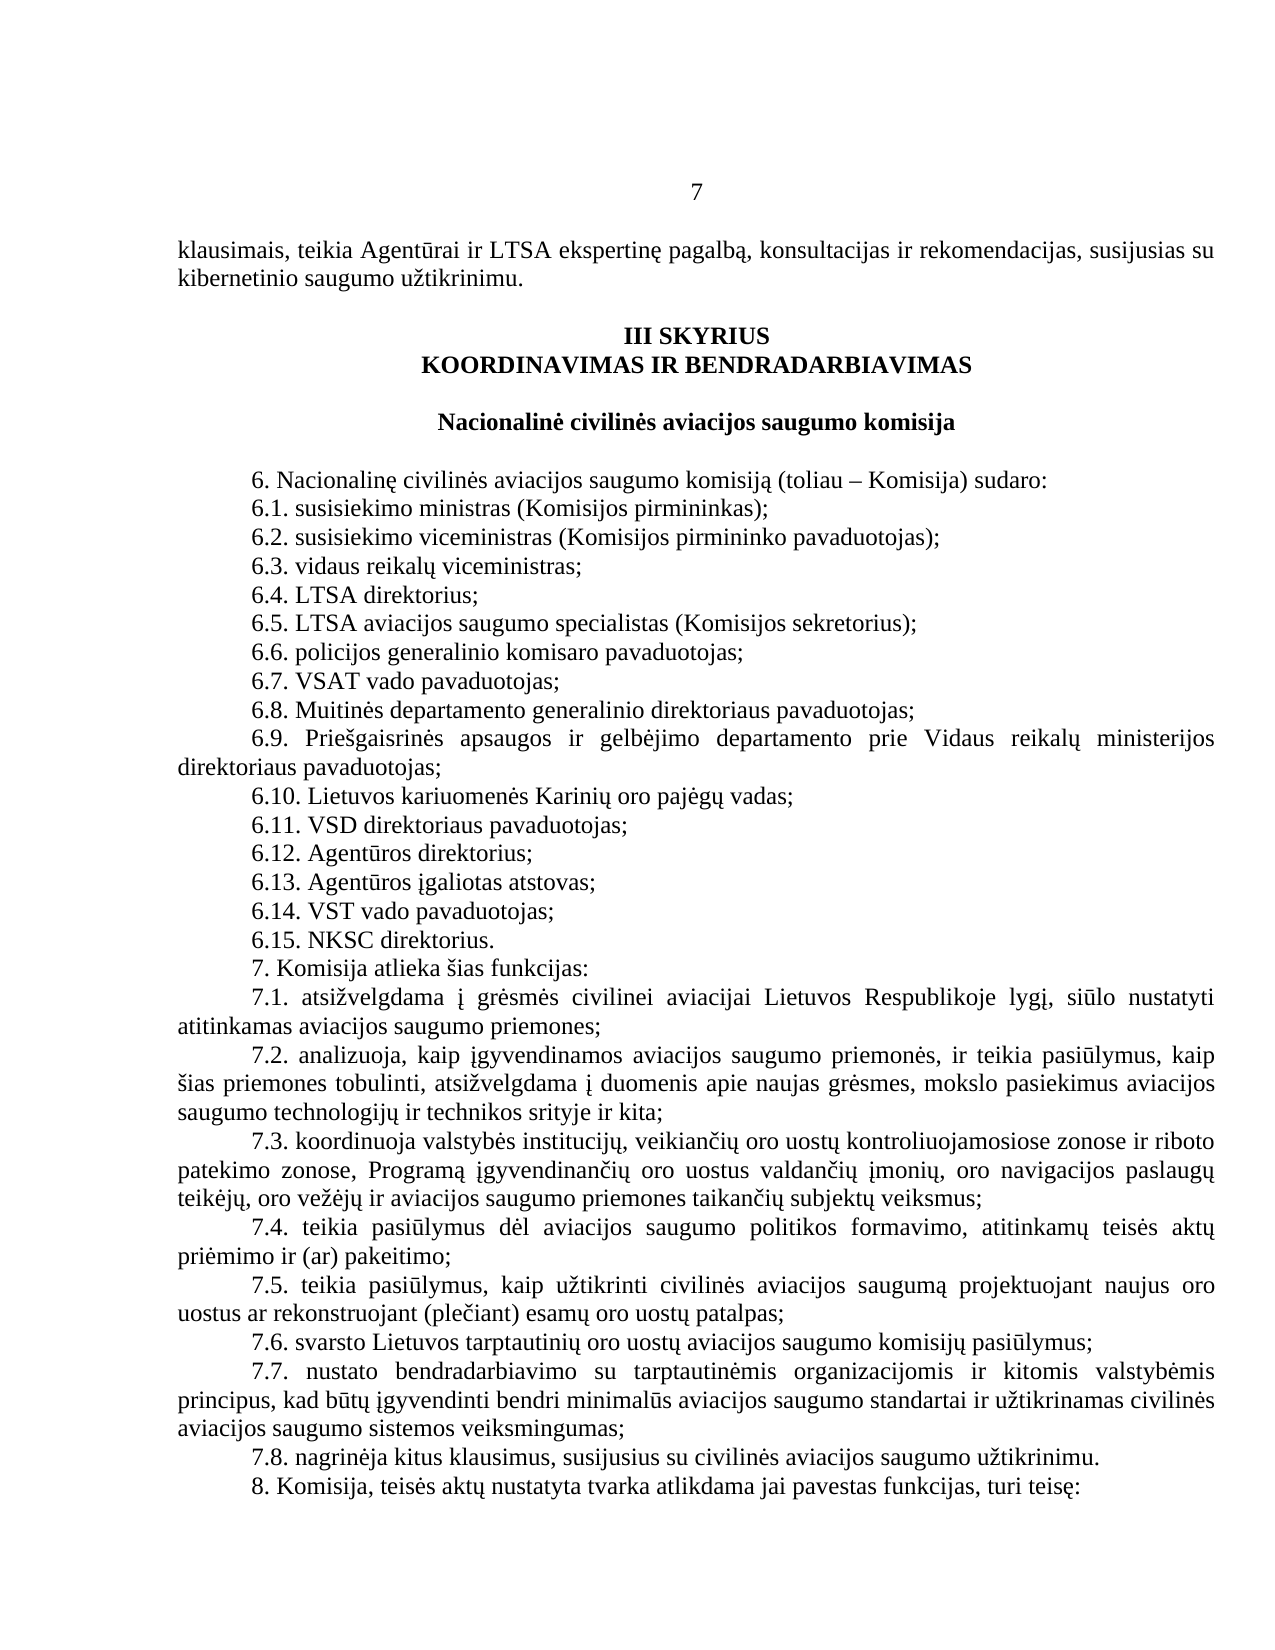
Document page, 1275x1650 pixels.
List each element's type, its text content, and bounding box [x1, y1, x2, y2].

text 8. Komisija, teisės aktų nustatyta tvarka atlikdama jai pavestas funkcijas, turi teisę: [177, 1471, 1216, 1500]
text 7.1. atsižvelgdama į grėsmės civilinei aviacijai Lietuvos Respublikoje lygį, siūlo nustatyti atitinkamas aviacijos saugumo priemones; [177, 982, 1216, 1040]
text 6.7. VSAT vado pavaduotojas; [177, 666, 1216, 695]
text 6. Nacionalinę civilinės aviacijos saugumo komisiją (toliau – Komisija) sudaro: [177, 465, 1216, 493]
text 7.8. nagrinėja kitus klausimus, susijusius su civilinės aviacijos saugumo užtikrinimu. [177, 1442, 1216, 1471]
text 6.12. Agentūros direktorius; [177, 838, 1216, 867]
text 7.2. analizuoja, kaip įgyvendinamos aviacijos saugumo priemonės, ir teikia pasiūlymus, kaip šias priemones tobulinti, atsižvelgdama į duomenis apie naujas grėsmes, mokslo pasiekimus aviacijos saugumo technologijų ir technikos srityje ir kita; [177, 1040, 1216, 1126]
text Nacionalinė civilinės aviacijos saugumo komisija [177, 407, 1216, 436]
text 7.5. teikia pasiūlymus, kaip užtikrinti civilinės aviacijos saugumą projektuojant naujus oro uostus ar rekonstruojant (plečiant) esamų oro uostų patalpas; [177, 1270, 1216, 1327]
text III SKYRIUS [177, 321, 1216, 350]
text 7.3. koordinuoja valstybės institucijų, veikiančių oro uostų kontroliuojamosiose zonose ir riboto patekimo zonose, Programą įgyvendinančių oro uostus valdančių įmonių, oro navigacijos paslaugų teikėjų, oro vežėjų ir aviacijos saugumo priemones taikančių subjektų veiksmus; [177, 1126, 1216, 1212]
text 6.15. NKSC direktorius. [177, 925, 1216, 953]
text 7.6. svarsto Lietuvos tarptautinių oro uostų aviacijos saugumo komisijų pasiūlymus; [177, 1327, 1216, 1356]
text 6.5. LTSA aviacijos saugumo specialistas (Komisijos sekretorius); [177, 608, 1216, 637]
text 7. Komisija atlieka šias funkcijas: [177, 953, 1216, 982]
text 7.4. teikia pasiūlymus dėl aviacijos saugumo politikos formavimo, atitinkamų teisės aktų priėmimo ir (ar) pakeitimo; [177, 1212, 1216, 1270]
text 6.2. susisiekimo viceministras (Komisijos pirmininko pavaduotojas); [177, 522, 1216, 551]
text 6.11. VSD direktoriaus pavaduotojas; [177, 810, 1216, 838]
text 6.1. susisiekimo ministras (Komisijos pirmininkas); [177, 493, 1216, 522]
text 6.14. VST vado pavaduotojas; [177, 896, 1216, 925]
text 6.8. Muitinės departamento generalinio direktoriaus pavaduotojas; [177, 695, 1216, 723]
text KOORDINAVIMAS IR BENDRADARBIAVIMAS [177, 350, 1216, 378]
text 6.4. LTSA direktorius; [177, 580, 1216, 608]
text 6.13. Agentūros įgaliotas atstovas; [177, 867, 1216, 896]
text 6.6. policijos generalinio komisaro pavaduotojas; [177, 637, 1216, 666]
text 6.10. Lietuvos kariuomenės Karinių oro pajėgų vadas; [177, 781, 1216, 810]
text klausimais, teikia Agentūrai ir LTSA ekspertinę pagalbą, konsultacijas ir rekomendacijas, susijusias su kibernetinio saugumo užtikrinimu. [177, 235, 1216, 292]
text 7.7. nustato bendradarbiavimo su tarptautinėmis organizacijomis ir kitomis valstybėmis principus, kad būtų įgyvendinti bendri minimalūs aviacijos saugumo standartai ir užtikrinamas civilinės aviacijos saugumo sistemos veiksmingumas; [177, 1356, 1216, 1442]
text 6.9. Priešgaisrinės apsaugos ir gelbėjimo departamento prie Vidaus reikalų ministerijos direktoriaus pavaduotojas; [177, 723, 1216, 781]
text 6.3. vidaus reikalų viceministras; [177, 551, 1216, 580]
